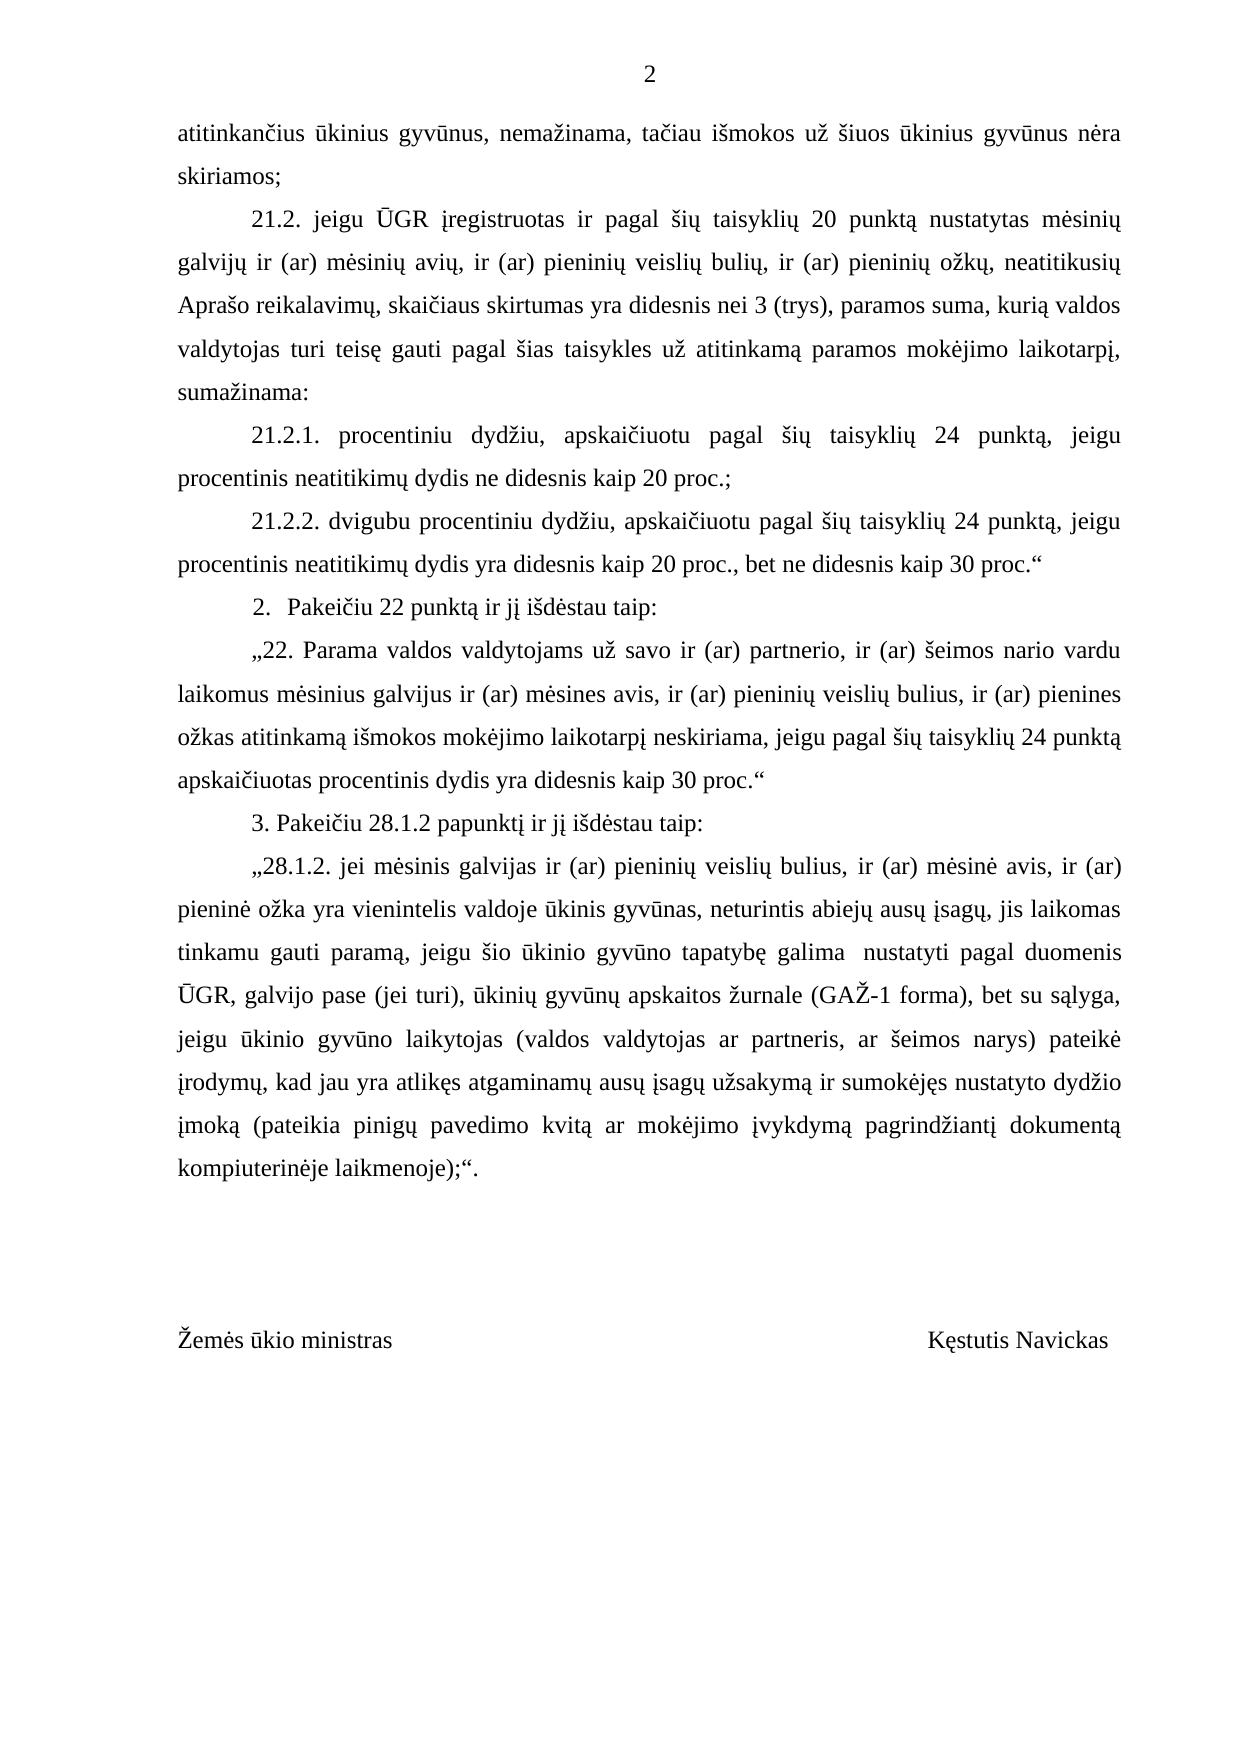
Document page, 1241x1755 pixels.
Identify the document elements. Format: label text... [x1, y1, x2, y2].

text 21.2. jeigu ŪGR įregistruotas ir pagal šių taisyklių 20 punktą nustatytas mėsinių galvijų ir (ar) mėsinių avių, ir (ar) pieninių veislių bulių, ir (ar) pieninių ožkų, neatitikusių Aprašo reikalavimų, skaičiaus skirtumas yra didesnis nei 3 (trys), paramos suma, kurią valdos valdytojas turi teisę gauti pagal šias taisykles už atitinkamą paramos mokėjimo laikotarpį, sumažinama: [177, 204, 1122, 406]
text „28.1.2. jei mėsinis galvijas ir (ar) pieninių veislių bulius, ir (ar) mėsinė avis, ir (ar) pieninė ožka yra vienintelis valdoje ūkinis gyvūnas, neturintis abiejų ausų įsagų, jis laikomas tinkamu gauti paramą, jeigu šio ūkinio gyvūno tapatybę galima nustatyti pagal duomenis ŪGR, galvijo pase (jei turi), ūkinių gyvūnų apskaitos žurnale (GAŽ-1 forma), bet su sąlyga, jeigu ūkinio gyvūno laikytojas (valdos valdytojas ar partneris, ar šeimos narys) pateikė įrodymų, kad jau yra atlikęs atgaminamų ausų įsagų užsakymą ir sumokėjęs nustatyto dydžio įmoką (pateikia pinigų pavedimo kvitą ar mokėjimo įvykdymą pagrindžiantį dokumentą kompiuterinėje laikmenoje);“. [177, 851, 1122, 1182]
text Žemės ūkio ministras Kęstutis Navickas [177, 1326, 1122, 1354]
text atitinkančius ūkinius gyvūnus, nemažinama, tačiau išmokos už šiuos ūkinius gyvūnus nėra skiriamos; [177, 118, 1122, 190]
text 3. Pakeičiu 28.1.2 papunktį ir jį išdėstau taip: [177, 808, 1122, 837]
text 21.2.2. dvigubu procentiniu dydžiu, apskaičiuotu pagal šių taisyklių 24 punktą, jeigu procentinis neatitikimų dydis yra didesnis kaip 20 proc., bet ne didesnis kaip 30 proc.“ [177, 506, 1122, 578]
text 2. Pakeičiu 22 punktą ir jį išdėstau taip: [252, 592, 1122, 621]
text 21.2.1. procentiniu dydžiu, apskaičiuotu pagal šių taisyklių 24 punktą, jeigu procentinis neatitikimų dydis ne didesnis kaip 20 proc.; [177, 420, 1122, 492]
text „22. Parama valdos valdytojams už savo ir (ar) partnerio, ir (ar) šeimos nario vardu laikomus mėsinius galvijus ir (ar) mėsines avis, ir (ar) pieninių veislių bulius, ir (ar) pienines ožkas atitinkamą išmokos mokėjimo laikotarpį neskiriama, jeigu pagal šių taisyklių 24 punktą apskaičiuotas procentinis dydis yra didesnis kaip 30 proc.“ [177, 636, 1122, 794]
